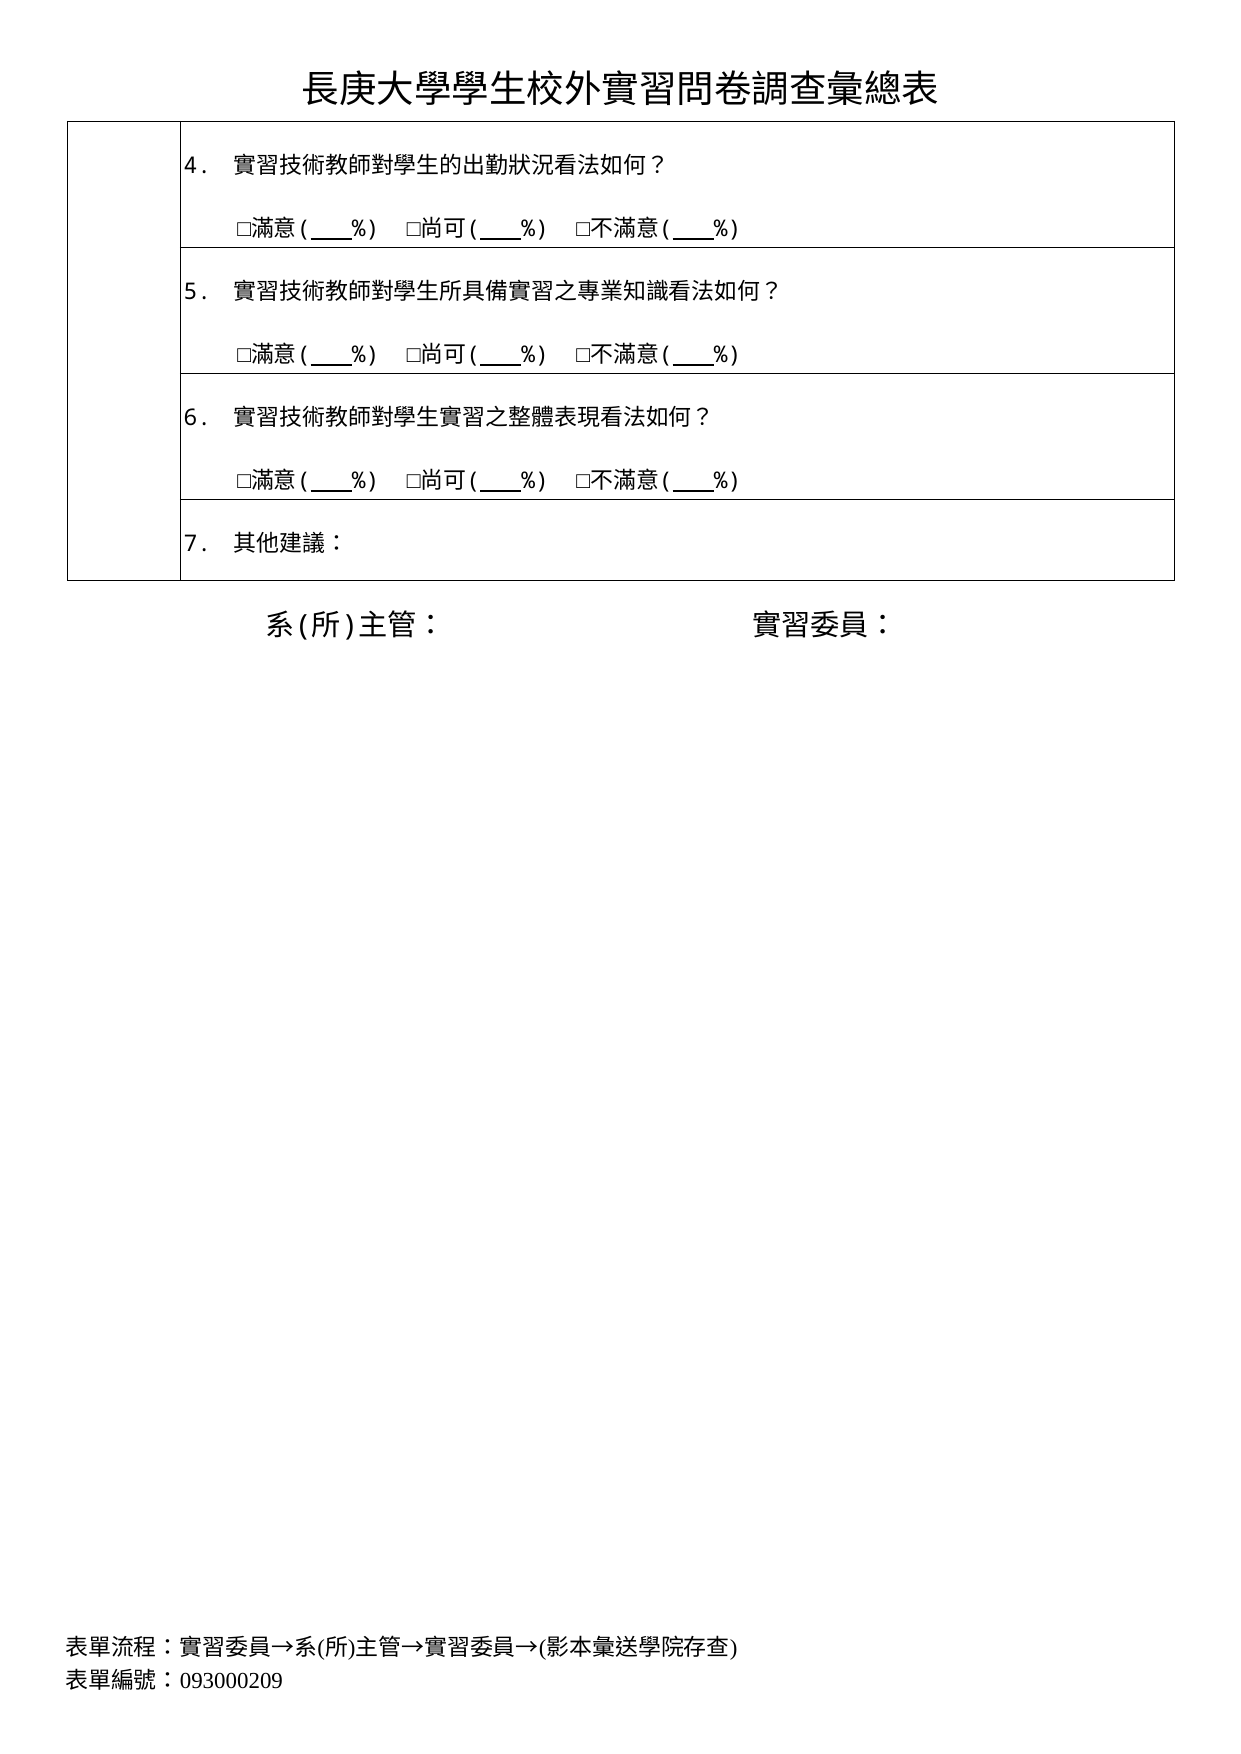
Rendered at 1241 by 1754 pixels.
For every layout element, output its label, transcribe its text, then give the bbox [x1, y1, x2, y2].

table_cell 實習技術教師對學生實習之整體表現看法如何？ □滿意( %) □尚可( %) □不滿意( %) [181, 374, 1174, 499]
table_cell [68, 122, 180, 580]
table_cell 其他建議： [181, 500, 1174, 580]
table_cell 實習技術教師對學生的出勤狀況看法如何？ □滿意( %) □尚可( %) □不滿意( %) [181, 122, 1174, 247]
table_cell 實習技術教師對學生所具備實習之專業知識看法如何？ □滿意( %) □尚可( %) □不滿意( %) [181, 248, 1174, 373]
text 系(所)主管： 實習委員： [265, 581, 1075, 644]
